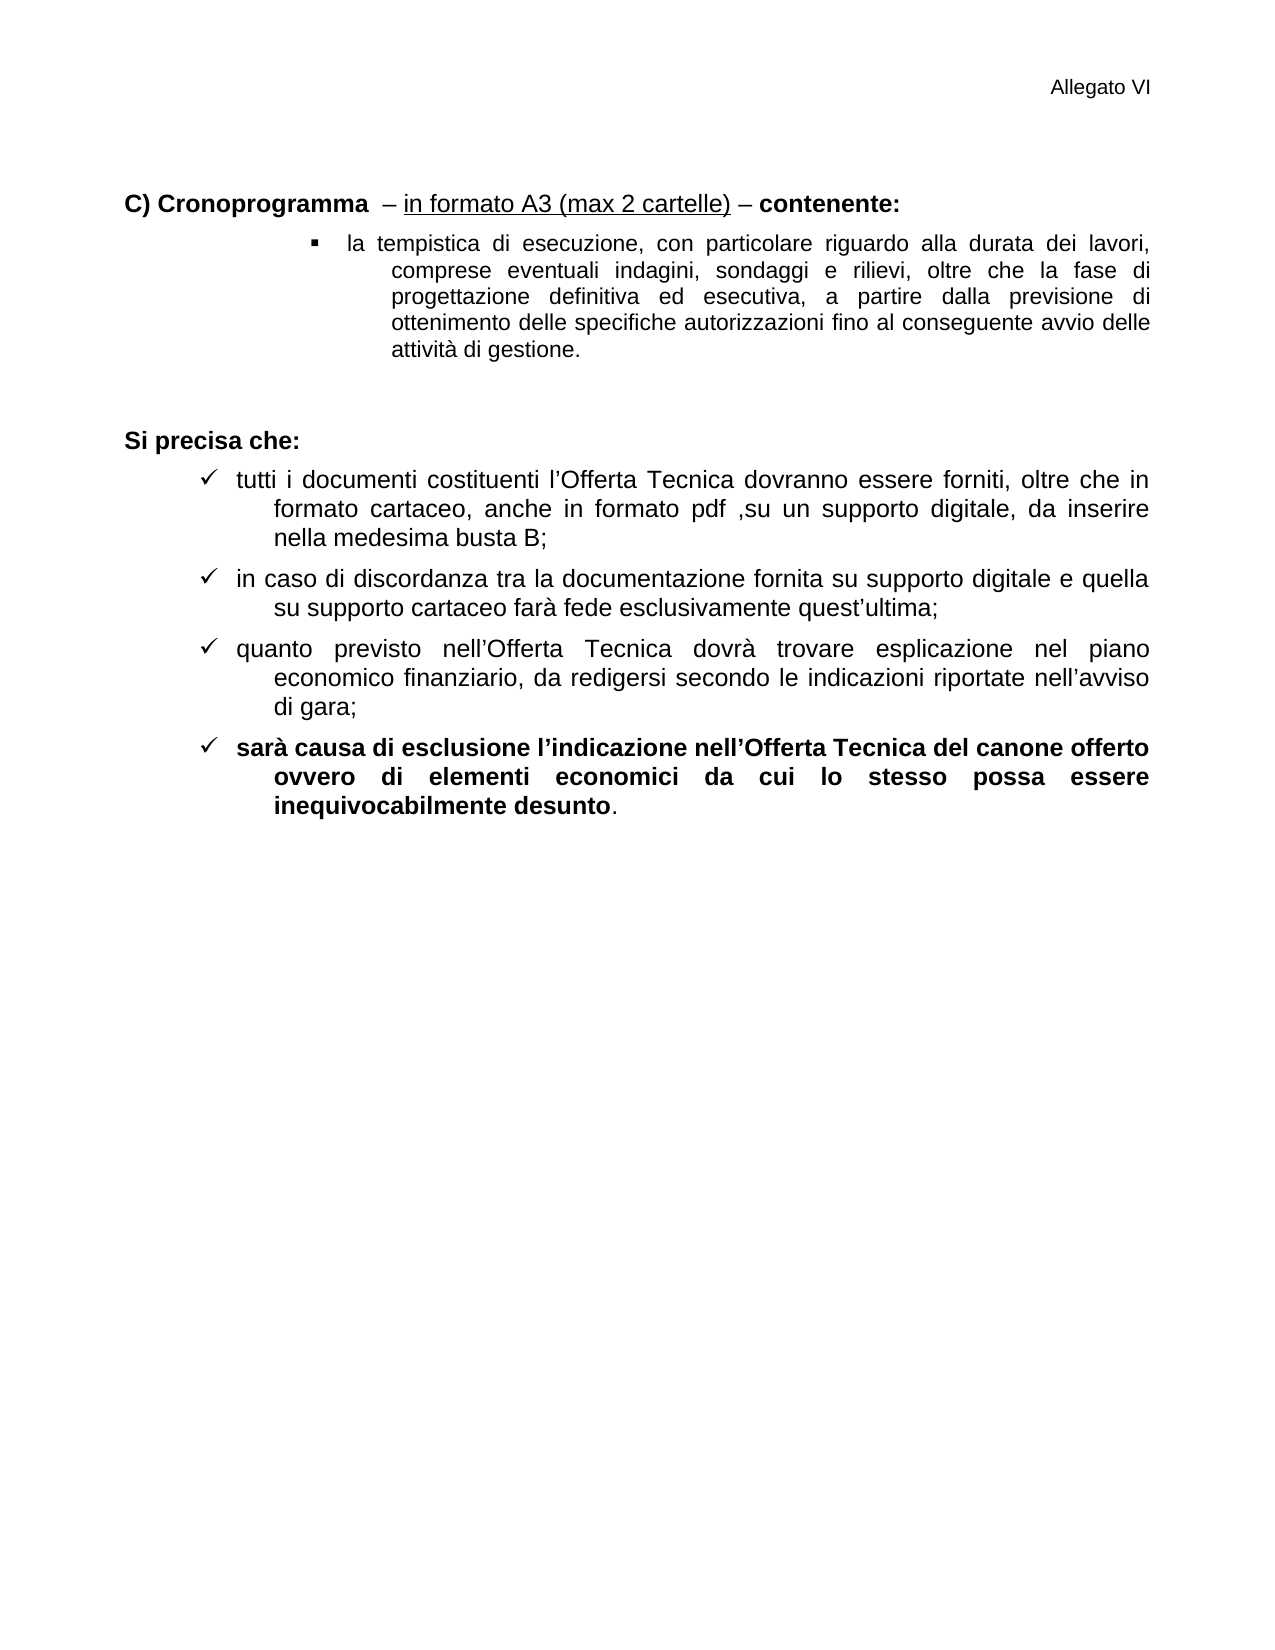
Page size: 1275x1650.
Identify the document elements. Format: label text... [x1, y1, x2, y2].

text Si precisa che: [124, 426, 1151, 455]
list sarà causa di esclusione l’indicazione nell’Offerta Tecnica del canone offerto ovvero di elementi economici da cui lo stesso possa essere inequivocabilmente desunto. [199, 733, 1151, 819]
list tutti i documenti costituenti l’Offerta Tecnica dovranno essere forniti, oltre che in formato cartaceo, anche in formato pdf ,su un supporto digitale, da inserire nella medesima busta B; [199, 465, 1151, 552]
list la tempistica di esecuzione, con particolare riguardo alla durata dei lavori, comprese eventuali indagini, sondaggi e rilievi, oltre che la fase di progettazione definitiva ed esecutiva, a partire dalla previsione di ottenimento delle specifiche autorizzazioni fino al conseguente avvio delle attività di gestione. [309, 230, 1151, 362]
text C) Cronoprogramma – in formato A3 (max 2 cartelle) – contenente: [124, 189, 1151, 218]
list in caso di discordanza tra la documentazione fornita su supporto digitale e quella su supporto cartaceo farà fede esclusivamente quest’ultima; [199, 564, 1151, 622]
list quanto previsto nell’Offerta Tecnica dovrà trovare esplicazione nel piano economico finanziario, da redigersi secondo le indicazioni riportate nell’avviso di gara; [199, 634, 1151, 721]
